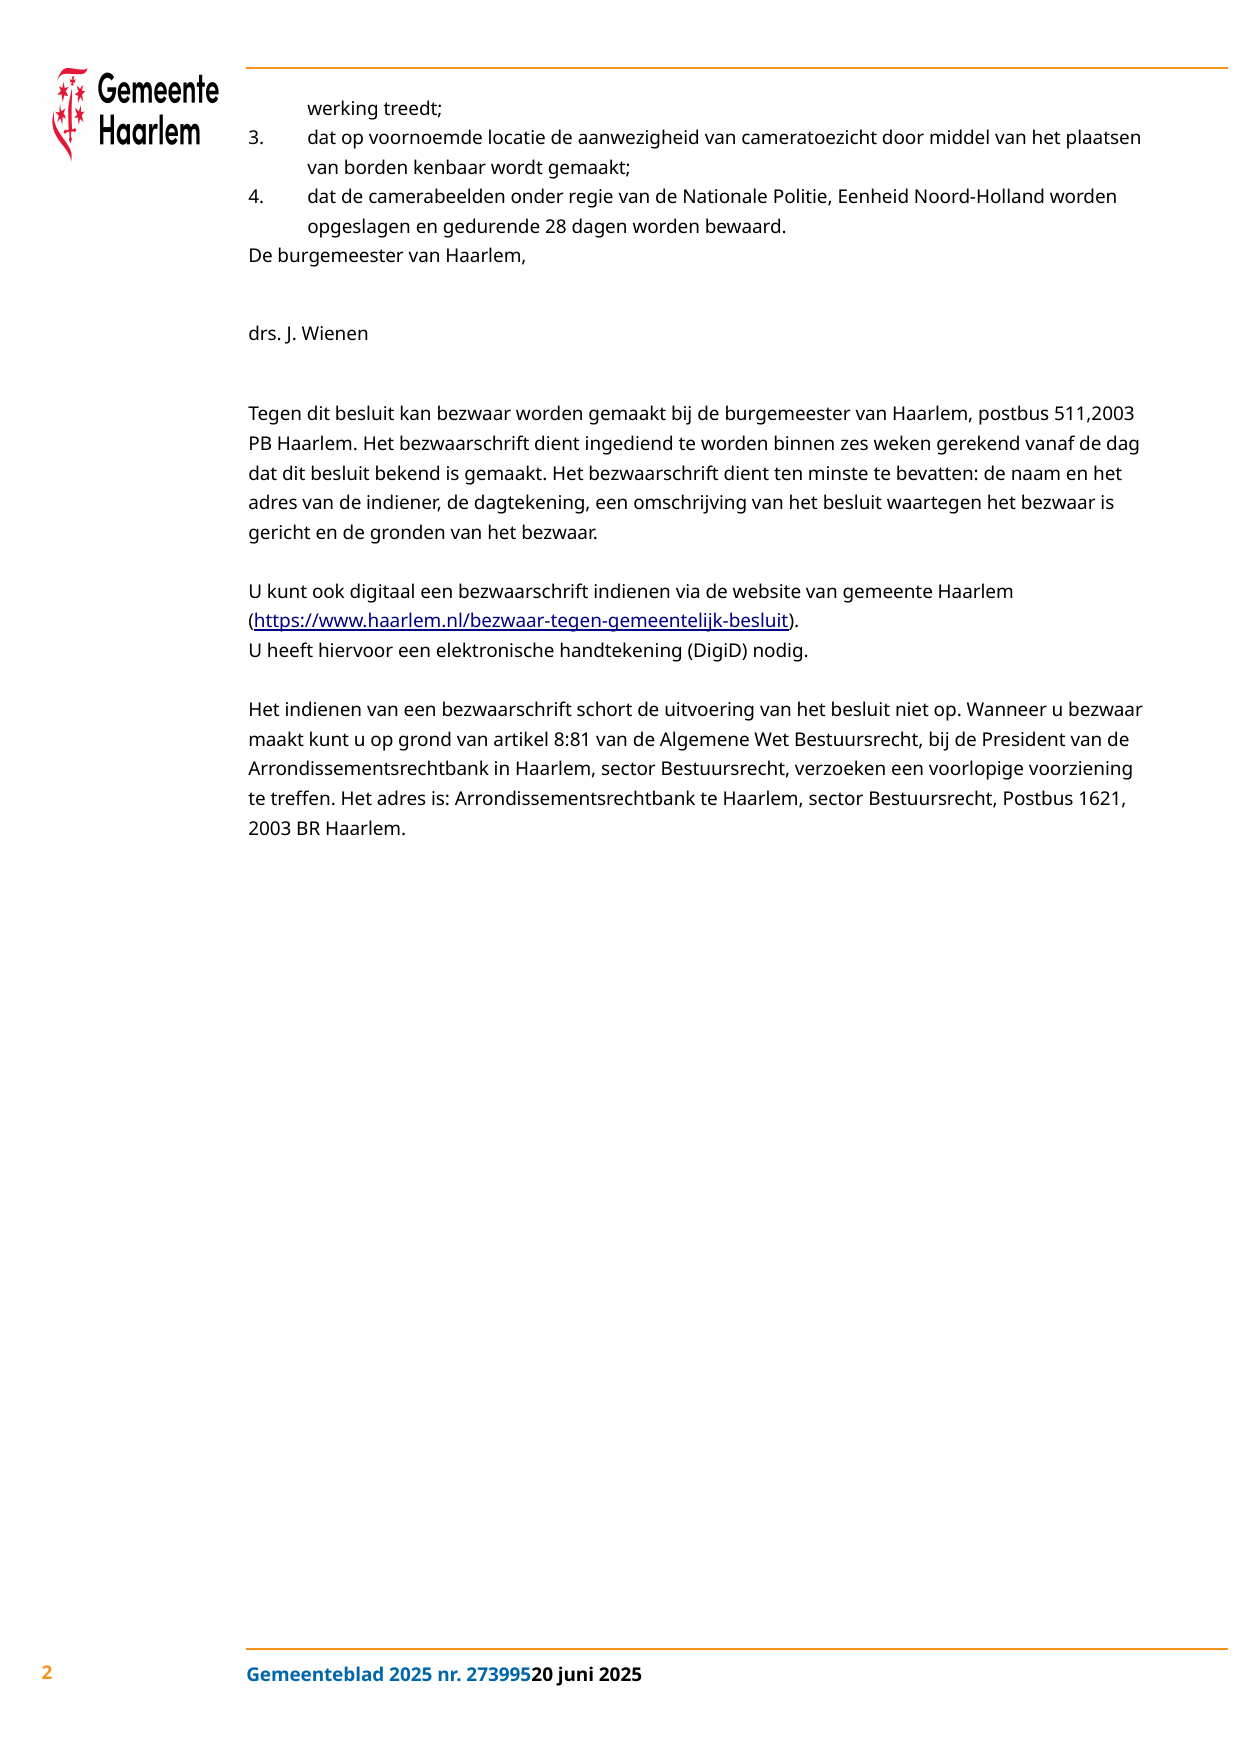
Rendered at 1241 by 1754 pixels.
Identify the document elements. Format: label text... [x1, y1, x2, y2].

list dat de camerabeelden onder regie van de Nationale Politie, Eenheid Noord-Holland worden opgeslagen en gedurende 28 dagen worden bewaard. [248, 183, 1152, 239]
list werking treedt; [248, 95, 1152, 121]
text U heeft hiervoor een elektronische handtekening (DigiD) nodig. [248, 637, 1152, 663]
text De burgemeester van Haarlem, [248, 243, 1152, 268]
text Het indienen van een bezwaarschrift schort de uitvoering van het besluit niet op. Wanneer u bezwaar maakt kunt u op grond van artikel 8:81 van de Algemene Wet Bestuursrecht, bij de President van de Arrondissementsrechtbank in Haarlem, sector Bestuursrecht, verzoeken een voorlopige voorziening te treffen. Het adres is: Arrondissementsrechtbank te Haarlem, sector Bestuursrecht, Postbus 1621, 2003 BR Haarlem. [248, 696, 1152, 840]
text U kunt ook digitaal een bezwaarschrift indienen via de website van gemeente Haarlem (https://www.haarlem.nl/bezwaar-tegen-gemeentelijk-besluit). [248, 578, 1152, 633]
list dat op voornoemde locatie de aanwezigheid van cameratoezicht door middel van het plaatsen van borden kenbaar wordt gemaakt; [248, 124, 1152, 180]
text drs. J. Wienen [248, 320, 1152, 346]
text Tegen dit besluit kan bezwaar worden gemaakt bij de burgemeester van Haarlem, postbus 511,2003 PB Haarlem. Het bezwaarschrift dient ingediend te worden binnen zes weken gerekend vanaf de dag dat dit besluit bekend is gemaakt. Het bezwaarschrift dient ten minste te bevatten: de naam en het adres van de indiener, de dagtekening, een omschrijving van het besluit waartegen het bezwaar is gericht en de gronden van het bezwaar. [248, 401, 1152, 544]
picture [41, 47, 231, 172]
